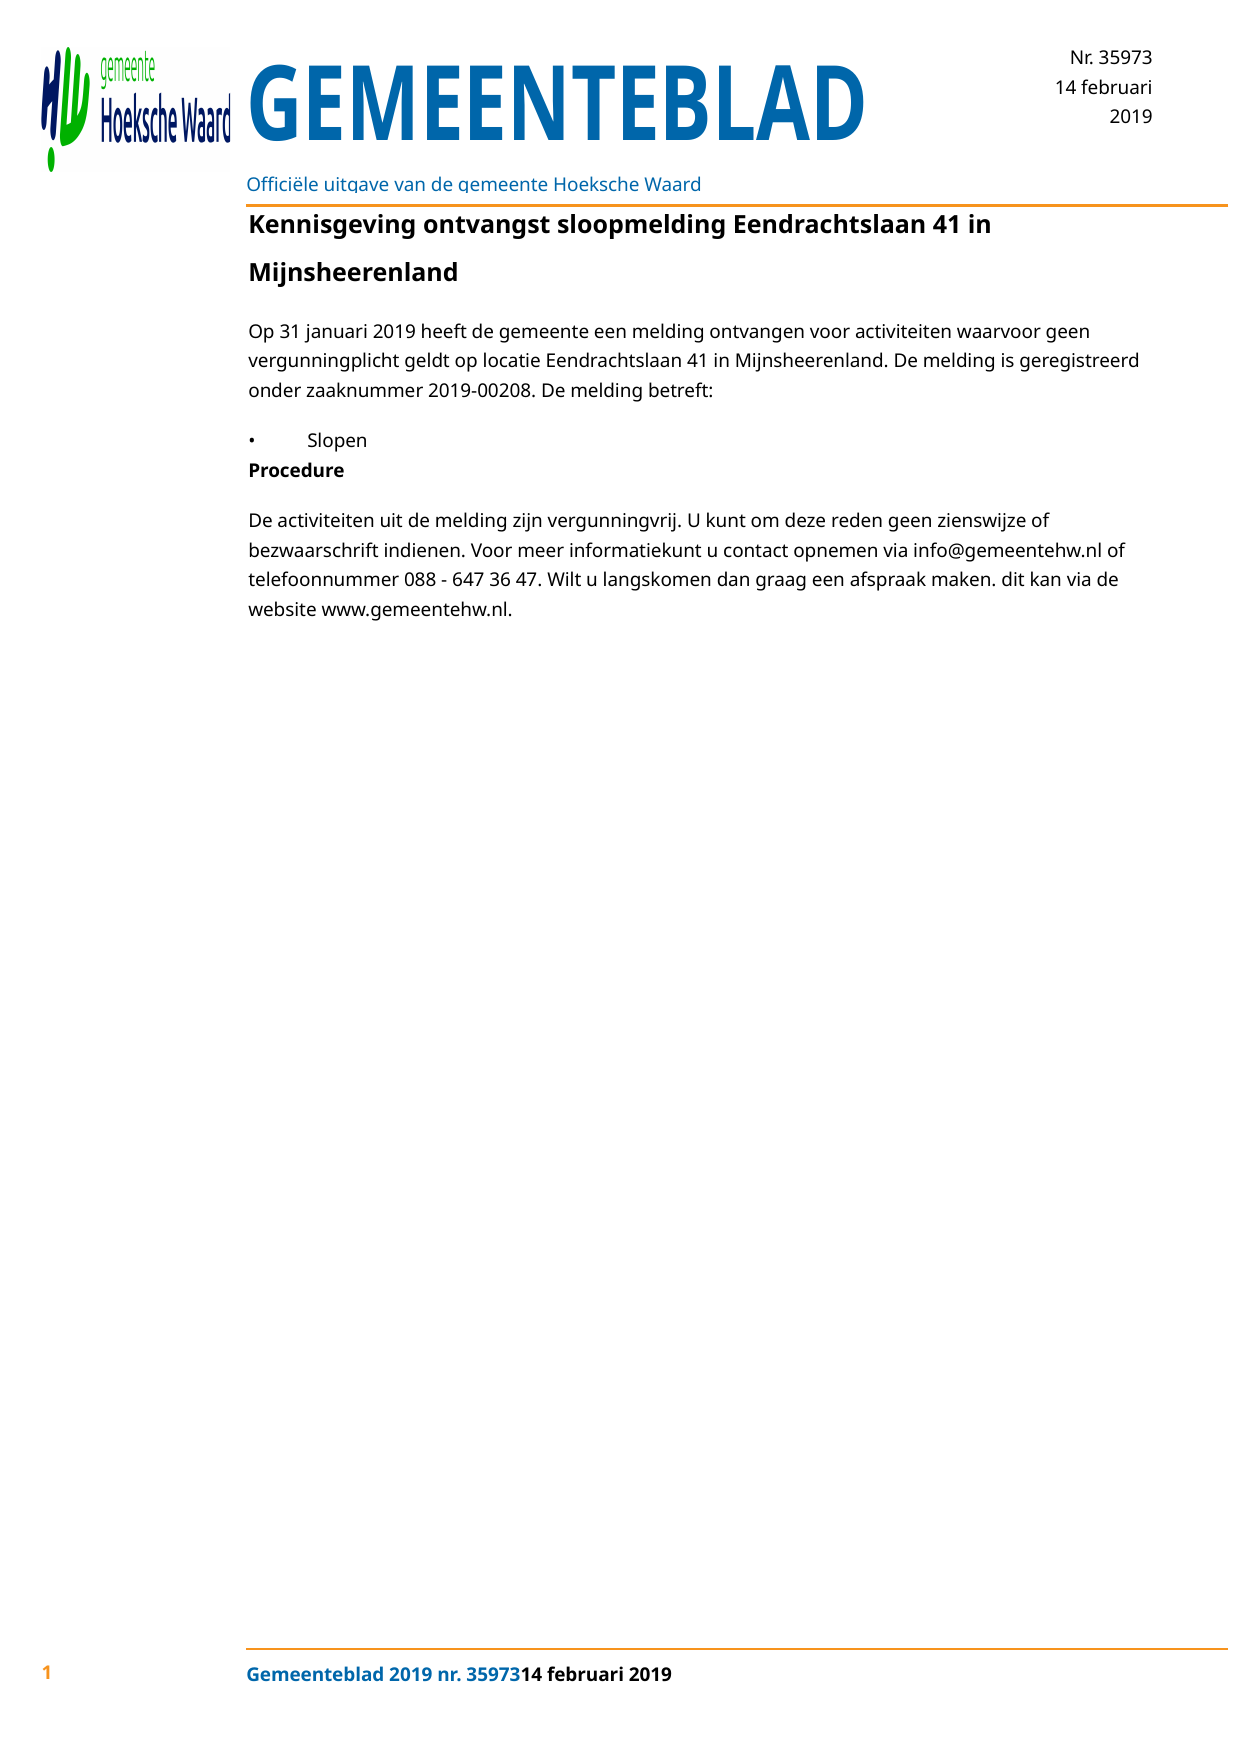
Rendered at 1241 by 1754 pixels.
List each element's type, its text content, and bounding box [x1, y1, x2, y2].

list Slopen [248, 427, 1152, 453]
text Kennisgeving ontvangst sloopmelding Eendrachtslaan 41 in Mijnsheerenland [248, 207, 1152, 288]
text De activiteiten uit de melding zijn vergunningvrij. U kunt om deze reden geen zienswijze of bezwaarschrift indienen. Voor meer informatiekunt u contact opnemen via info@gemeentehw.nl of telefoonnummer 088 - 647 36 47. Wilt u langskomen dan graag een afspraak maken. dit kan via de website www.gemeentehw.nl. [248, 507, 1152, 622]
picture [41, 47, 231, 172]
text Procedure [248, 457, 1152, 483]
text Op 31 januari 2019 heeft de gemeente een melding ontvangen voor activiteiten waarvoor geen vergunningplicht geldt op locatie Eendrachtslaan 41 in Mijnsheerenland. De melding is geregistreerd onder zaaknummer 2019-00208. De melding betreft: [248, 318, 1152, 403]
